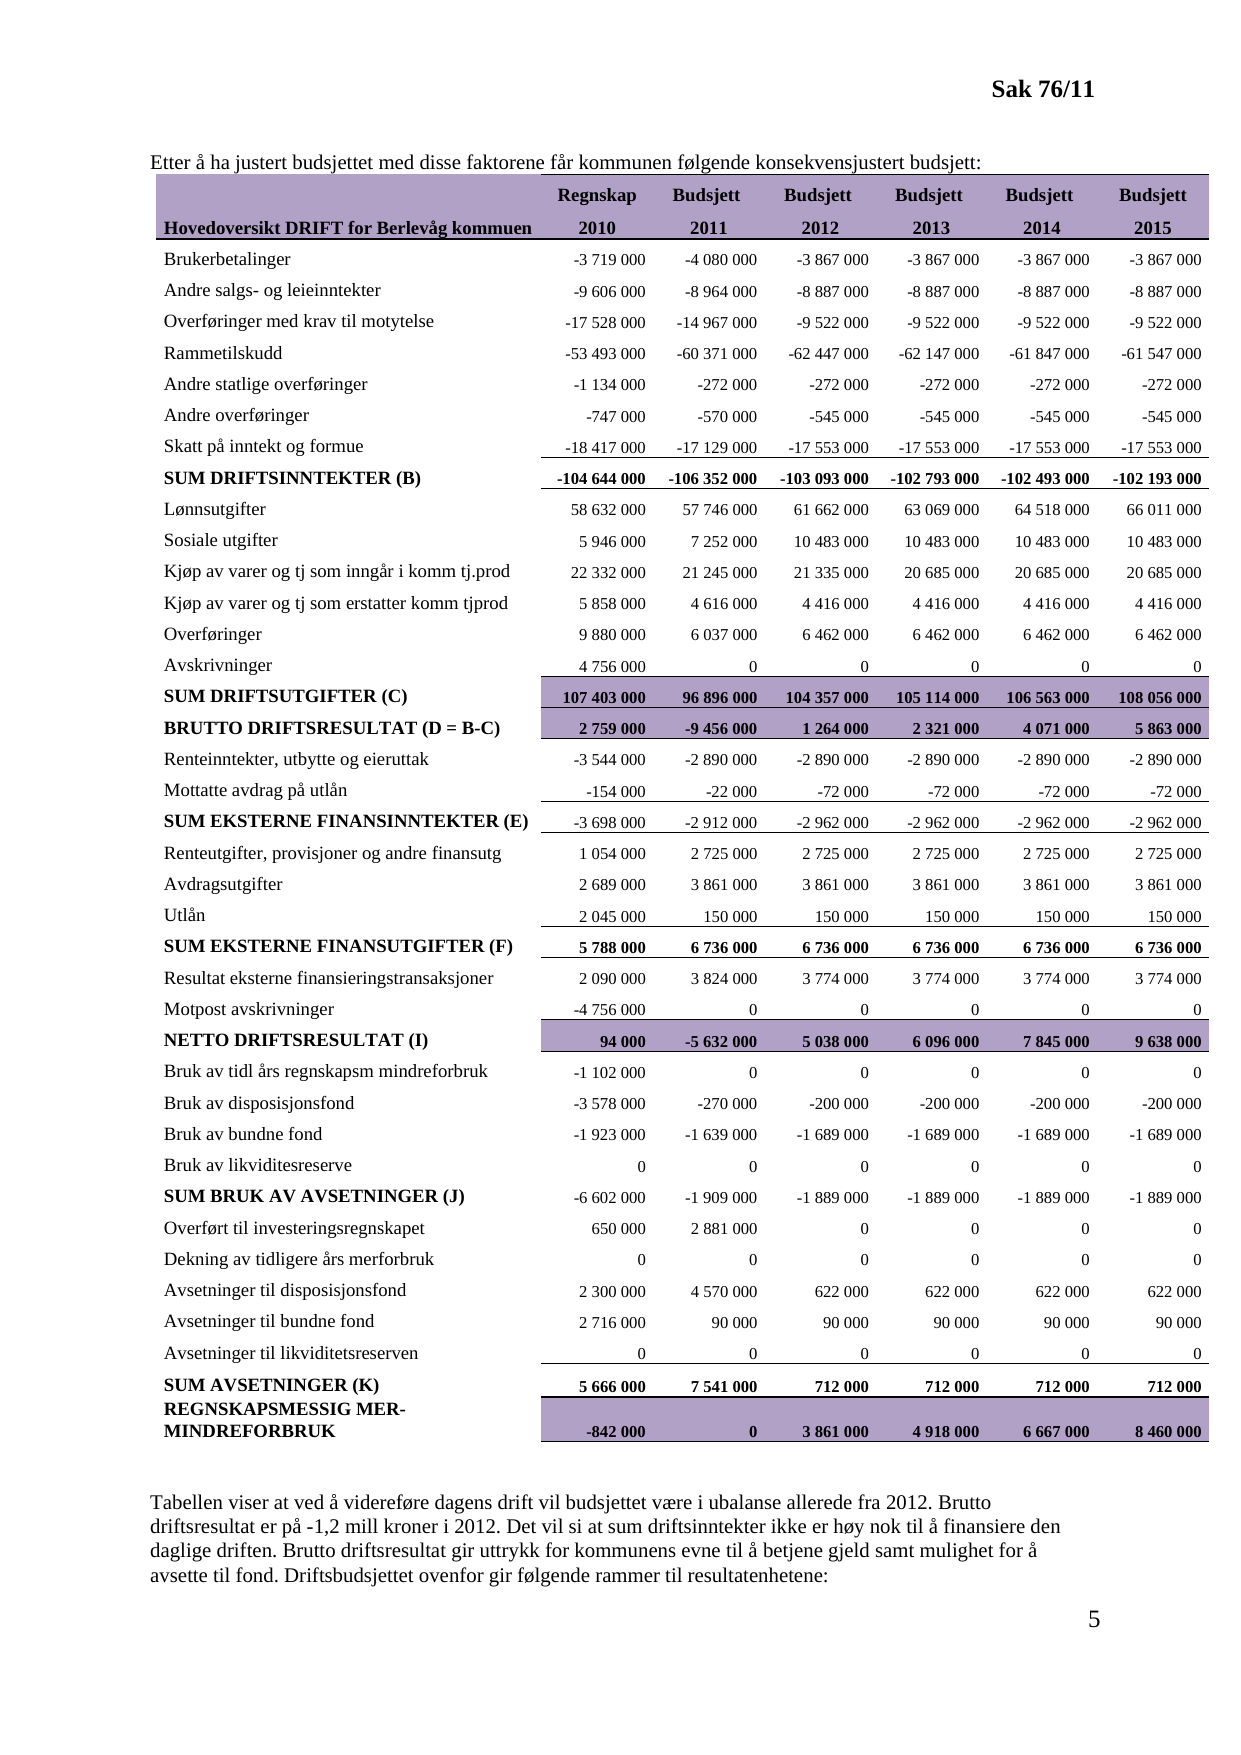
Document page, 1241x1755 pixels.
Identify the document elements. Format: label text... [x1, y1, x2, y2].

table_cell 5 946 000 [541, 519, 653, 551]
table_cell 0 [541, 1238, 653, 1269]
table_cell -2 962 000 [876, 802, 986, 832]
table_cell -1 102 000 [541, 1052, 653, 1082]
table_cell Avdragsutgifter [156, 863, 541, 894]
table_cell -18 417 000 [541, 426, 653, 457]
table_cell -3 578 000 [541, 1082, 653, 1113]
table_cell -200 000 [1097, 1082, 1209, 1113]
table_cell 7 541 000 [653, 1364, 764, 1396]
table_cell 10 483 000 [986, 519, 1097, 551]
table_cell -200 000 [986, 1082, 1097, 1113]
table_cell 10 483 000 [764, 519, 876, 551]
table_cell 6 736 000 [876, 927, 986, 957]
table_cell -8 887 000 [876, 269, 986, 301]
table_cell -1 689 000 [1097, 1113, 1209, 1144]
table_cell Avsetninger til likviditetsreserven [156, 1332, 541, 1363]
table_cell 6 037 000 [653, 613, 764, 644]
table_cell 3 861 000 [764, 863, 876, 894]
table_cell 5 863 000 [1097, 708, 1209, 738]
table_cell 0 [541, 1332, 653, 1363]
table_cell -2 912 000 [653, 802, 764, 832]
table_cell 0 [876, 1052, 986, 1082]
table_cell 0 [1097, 1144, 1209, 1176]
table_cell 10 483 000 [876, 519, 986, 551]
table_cell 0 [986, 1207, 1097, 1238]
table_cell 20 685 000 [876, 551, 986, 582]
table_cell 0 [876, 644, 986, 676]
table_cell 9 880 000 [541, 613, 653, 644]
table_cell 104 357 000 [764, 677, 876, 707]
table_cell 6 736 000 [986, 927, 1097, 957]
table_cell -545 000 [876, 394, 986, 426]
table_cell 2013 [876, 205, 986, 238]
table_cell 4 918 000 [876, 1398, 986, 1441]
table_cell -103 093 000 [764, 458, 876, 488]
table_cell 3 774 000 [876, 958, 986, 988]
table_cell 0 [653, 1144, 764, 1176]
text Tabellen viser at ved å videreføre dagens drift vil budsjettet være i ubalanse allerede fra 2012. Brutto driftsresultat er på -1,2 mill kroner i 2012. Det vil si at sum driftsinntekter ikke er høy nok til å finansiere den daglige driften. Brutto driftsresultat gir uttrykk for kommunens evne til å betjene gjeld samt mulighet for å avsette til fond. Driftsbudsjettet ovenfor gir følgende rammer til resultatenhetene: [150, 1490, 1100, 1587]
table_cell 63 069 000 [876, 489, 986, 519]
table_cell Avskrivninger [156, 644, 541, 676]
table_cell Andre salgs- og leieinntekter [156, 269, 541, 301]
table_cell 0 [986, 1332, 1097, 1363]
table_cell -2 890 000 [1097, 739, 1209, 769]
table_cell Overføringer [156, 613, 541, 644]
table_cell 0 [764, 644, 876, 676]
table_cell 150 000 [764, 894, 876, 926]
table_cell 1 054 000 [541, 833, 653, 863]
table_cell 7 252 000 [653, 519, 764, 551]
table_cell -102 193 000 [1097, 458, 1209, 488]
table_header Budsjett [986, 175, 1097, 205]
table_cell -1 923 000 [541, 1113, 653, 1144]
table_cell 5 666 000 [541, 1364, 653, 1396]
table_cell -102 793 000 [876, 458, 986, 488]
table_cell 712 000 [986, 1364, 1097, 1396]
table_cell -62 147 000 [876, 332, 986, 363]
table_cell Hovedoversikt DRIFT for Berlevåg kommuen [156, 205, 541, 238]
table_cell -1 689 000 [876, 1113, 986, 1144]
table_cell -106 352 000 [653, 458, 764, 488]
table_cell -17 553 000 [764, 426, 876, 457]
table_header Budsjett [1097, 175, 1209, 205]
table_cell -17 528 000 [541, 301, 653, 332]
table_cell 8 460 000 [1097, 1398, 1209, 1441]
table_cell Skatt på inntekt og formue [156, 426, 541, 457]
table_cell 150 000 [653, 894, 764, 926]
table_cell 0 [1097, 1332, 1209, 1363]
table_cell 150 000 [1097, 894, 1209, 926]
table_cell 0 [876, 1238, 986, 1269]
table_header Budsjett [764, 175, 876, 205]
table_cell Kjøp av varer og tj som erstatter komm tjprod [156, 582, 541, 613]
table_cell Rammetilskudd [156, 332, 541, 363]
table_cell 3 861 000 [653, 863, 764, 894]
table_cell 106 563 000 [986, 677, 1097, 707]
table_cell 4 570 000 [653, 1269, 764, 1301]
table_cell -1 134 000 [541, 363, 653, 394]
table_cell 2014 [986, 205, 1097, 238]
table_cell 0 [986, 988, 1097, 1019]
table_cell -545 000 [986, 394, 1097, 426]
table_cell SUM BRUK AV AVSETNINGER (J) [156, 1176, 541, 1207]
table_cell 0 [653, 988, 764, 1019]
table_cell 2 725 000 [876, 833, 986, 863]
table_cell -1 689 000 [986, 1113, 1097, 1144]
table_cell -3 698 000 [541, 802, 653, 832]
table_cell 0 [653, 644, 764, 676]
table_cell Bruk av bundne fond [156, 1113, 541, 1144]
table_cell 150 000 [876, 894, 986, 926]
table_cell -1 639 000 [653, 1113, 764, 1144]
table_cell 2 716 000 [541, 1301, 653, 1332]
table_cell 6 462 000 [986, 613, 1097, 644]
table_cell 0 [764, 988, 876, 1019]
table_cell 105 114 000 [876, 677, 986, 707]
table_cell 2015 [1097, 205, 1209, 238]
table_cell -842 000 [541, 1398, 653, 1441]
table_cell 2 321 000 [876, 708, 986, 738]
table_cell 61 662 000 [764, 489, 876, 519]
table_cell 66 011 000 [1097, 489, 1209, 519]
table_cell 0 [764, 1332, 876, 1363]
table_cell -272 000 [1097, 363, 1209, 394]
table_cell 22 332 000 [541, 551, 653, 582]
table_cell 0 [876, 1332, 986, 1363]
table_cell -61 847 000 [986, 332, 1097, 363]
table_header Regnskap [541, 175, 653, 205]
table_cell -1 689 000 [764, 1113, 876, 1144]
table_cell 6 736 000 [1097, 927, 1209, 957]
table_cell 6 462 000 [764, 613, 876, 644]
table_cell -14 967 000 [653, 301, 764, 332]
table_cell -570 000 [653, 394, 764, 426]
table_cell 90 000 [986, 1301, 1097, 1332]
table_cell 4 071 000 [986, 708, 1097, 738]
table_cell Andre statlige overføringer [156, 363, 541, 394]
table_cell 2 300 000 [541, 1269, 653, 1301]
table_cell 0 [1097, 1052, 1209, 1082]
table_cell -154 000 [541, 769, 653, 801]
table_cell -72 000 [986, 769, 1097, 801]
table_cell 3 774 000 [764, 958, 876, 988]
table_cell 96 896 000 [653, 677, 764, 707]
table_cell 0 [1097, 1238, 1209, 1269]
table_cell 3 774 000 [1097, 958, 1209, 988]
table_cell -8 887 000 [1097, 269, 1209, 301]
table_cell 0 [1097, 1207, 1209, 1238]
table_cell Utlån [156, 894, 541, 926]
table_cell 90 000 [1097, 1301, 1209, 1332]
table_cell 0 [986, 644, 1097, 676]
table_cell 4 756 000 [541, 644, 653, 676]
table_cell 2 725 000 [1097, 833, 1209, 863]
table_cell -2 890 000 [986, 739, 1097, 769]
table_cell 20 685 000 [986, 551, 1097, 582]
table_cell Kjøp av varer og tj som inngår i komm tj.prod [156, 551, 541, 582]
table_cell 6 462 000 [1097, 613, 1209, 644]
table_cell 2 725 000 [653, 833, 764, 863]
table_cell 3 824 000 [653, 958, 764, 988]
table_cell 622 000 [764, 1269, 876, 1301]
table_cell -61 547 000 [1097, 332, 1209, 363]
table_cell 1 264 000 [764, 708, 876, 738]
table_cell -8 964 000 [653, 269, 764, 301]
table_cell 6 462 000 [876, 613, 986, 644]
table_cell -104 644 000 [541, 458, 653, 488]
table_cell -3 867 000 [986, 240, 1097, 269]
table_cell 2 725 000 [764, 833, 876, 863]
table_cell 3 861 000 [1097, 863, 1209, 894]
table_cell 0 [986, 1144, 1097, 1176]
table_cell 0 [876, 1207, 986, 1238]
table_cell SUM EKSTERNE FINANSUTGIFTER (F) [156, 926, 541, 957]
table_cell 6 667 000 [986, 1398, 1097, 1441]
text Etter å ha justert budsjettet med disse faktorene får kommunen følgende konsekvensjustert budsjett: [150, 150, 1100, 174]
table_cell 2010 [541, 205, 653, 238]
table_cell -102 493 000 [986, 458, 1097, 488]
table_cell 3 861 000 [986, 863, 1097, 894]
table_cell -270 000 [653, 1082, 764, 1113]
table_cell 0 [876, 1144, 986, 1176]
table_cell Andre overføringer [156, 394, 541, 426]
table_cell 622 000 [1097, 1269, 1209, 1301]
table_cell 107 403 000 [541, 677, 653, 707]
table_cell 622 000 [876, 1269, 986, 1301]
table_cell 3 774 000 [986, 958, 1097, 988]
table_cell 94 000 [541, 1020, 653, 1051]
table_cell 3 861 000 [876, 863, 986, 894]
table_cell Overføringer med krav til motytelse [156, 301, 541, 332]
table_cell -1 889 000 [876, 1176, 986, 1207]
table_cell -272 000 [876, 363, 986, 394]
table_cell 4 416 000 [876, 582, 986, 613]
table_cell 0 [1097, 644, 1209, 676]
table_cell Sosiale utgifter [156, 519, 541, 551]
table_cell 5 038 000 [764, 1020, 876, 1051]
table_cell -9 522 000 [876, 301, 986, 332]
table_cell 2 881 000 [653, 1207, 764, 1238]
table_cell -72 000 [876, 769, 986, 801]
table_cell 712 000 [764, 1364, 876, 1396]
table_cell 90 000 [876, 1301, 986, 1332]
table_cell Motpost avskrivninger [156, 988, 541, 1019]
table_cell -747 000 [541, 394, 653, 426]
table_cell -8 887 000 [764, 269, 876, 301]
table_cell 0 [986, 1052, 1097, 1082]
table_cell -272 000 [764, 363, 876, 394]
table_cell Brukerbetalinger [156, 240, 541, 269]
table_cell -2 890 000 [653, 739, 764, 769]
table_cell -2 890 000 [876, 739, 986, 769]
table_cell 0 [653, 1238, 764, 1269]
table_cell 7 845 000 [986, 1020, 1097, 1051]
table_cell 6 736 000 [764, 927, 876, 957]
table_cell 10 483 000 [1097, 519, 1209, 551]
table_cell 0 [541, 1144, 653, 1176]
table_cell 90 000 [653, 1301, 764, 1332]
table_cell SUM EKSTERNE FINANSINNTEKTER (E) [156, 801, 541, 832]
table_cell Lønnsutgifter [156, 488, 541, 519]
table_cell -1 889 000 [764, 1176, 876, 1207]
table_cell 0 [653, 1052, 764, 1082]
table_cell -9 606 000 [541, 269, 653, 301]
table_cell 58 632 000 [541, 489, 653, 519]
table_cell -3 867 000 [876, 240, 986, 269]
table_cell -53 493 000 [541, 332, 653, 363]
table_cell 150 000 [986, 894, 1097, 926]
table_cell 5 788 000 [541, 927, 653, 957]
table_cell -1 889 000 [1097, 1176, 1209, 1207]
table_cell -9 522 000 [986, 301, 1097, 332]
table_cell -545 000 [1097, 394, 1209, 426]
table_cell 9 638 000 [1097, 1020, 1209, 1051]
table_cell -72 000 [764, 769, 876, 801]
table_cell -1 889 000 [986, 1176, 1097, 1207]
table_cell 712 000 [1097, 1364, 1209, 1396]
table_cell 2 045 000 [541, 894, 653, 926]
table_cell -6 602 000 [541, 1176, 653, 1207]
table_cell -62 447 000 [764, 332, 876, 363]
table_cell -1 909 000 [653, 1176, 764, 1207]
table_cell -17 553 000 [986, 426, 1097, 457]
table_cell SUM DRIFTSUTGIFTER (C) [156, 676, 541, 707]
table_cell 5 858 000 [541, 582, 653, 613]
table_cell 21 245 000 [653, 551, 764, 582]
table_cell SUM AVSETNINGER (K) [156, 1363, 541, 1396]
table_cell 622 000 [986, 1269, 1097, 1301]
table_cell -272 000 [986, 363, 1097, 394]
table_cell Renteinntekter, utbytte og eieruttak [156, 738, 541, 769]
table_cell -2 962 000 [1097, 802, 1209, 832]
table_cell -2 890 000 [764, 739, 876, 769]
table_cell Bruk av disposisjonsfond [156, 1082, 541, 1113]
table_cell 4 416 000 [1097, 582, 1209, 613]
table_cell 2 759 000 [541, 708, 653, 738]
table_cell 0 [764, 1238, 876, 1269]
table_cell 4 416 000 [764, 582, 876, 613]
table_cell Bruk av tidl års regnskapsm mindreforbruk [156, 1051, 541, 1082]
table_cell Avsetninger til bundne fond [156, 1301, 541, 1332]
table_cell REGNSKAPSMESSIG MER- MINDREFORBRUK [156, 1396, 541, 1441]
table_cell -17 553 000 [1097, 426, 1209, 457]
table_cell -4 080 000 [653, 240, 764, 269]
table_cell 712 000 [876, 1364, 986, 1396]
table_cell 6 096 000 [876, 1020, 986, 1051]
table_cell 0 [986, 1238, 1097, 1269]
table_cell -9 522 000 [1097, 301, 1209, 332]
table_cell Mottatte avdrag på utlån [156, 769, 541, 801]
table_cell 0 [653, 1332, 764, 1363]
table_cell -8 887 000 [986, 269, 1097, 301]
table_cell -545 000 [764, 394, 876, 426]
table_cell 20 685 000 [1097, 551, 1209, 582]
table_cell 650 000 [541, 1207, 653, 1238]
table_cell -4 756 000 [541, 988, 653, 1019]
table_header Budsjett [653, 175, 764, 205]
table_header [156, 174, 541, 205]
table_cell Avsetninger til disposisjonsfond [156, 1269, 541, 1301]
table_cell 108 056 000 [1097, 677, 1209, 707]
table_cell -2 962 000 [986, 802, 1097, 832]
table_cell 0 [653, 1398, 764, 1441]
table_cell -9 456 000 [653, 708, 764, 738]
table_cell SUM DRIFTSINNTEKTER (B) [156, 457, 541, 488]
table_cell -60 371 000 [653, 332, 764, 363]
table_cell -3 867 000 [1097, 240, 1209, 269]
table_cell 90 000 [764, 1301, 876, 1332]
table_cell -5 632 000 [653, 1020, 764, 1051]
table_cell Bruk av likviditesreserve [156, 1144, 541, 1176]
table_cell -17 553 000 [876, 426, 986, 457]
table_cell 2 090 000 [541, 958, 653, 988]
table_cell -3 544 000 [541, 739, 653, 769]
table_cell 0 [764, 1144, 876, 1176]
table_cell -272 000 [653, 363, 764, 394]
table_cell Resultat eksterne finansieringstransaksjoner [156, 957, 541, 988]
table_cell -200 000 [764, 1082, 876, 1113]
table_cell 2 689 000 [541, 863, 653, 894]
table_cell -17 129 000 [653, 426, 764, 457]
table_cell Overført til investeringsregnskapet [156, 1207, 541, 1238]
table_cell 4 616 000 [653, 582, 764, 613]
table_header Budsjett [876, 175, 986, 205]
table_cell 3 861 000 [764, 1398, 876, 1441]
table_cell BRUTTO DRIFTSRESULTAT (D = B-C) [156, 707, 541, 738]
table_cell -9 522 000 [764, 301, 876, 332]
table_cell 64 518 000 [986, 489, 1097, 519]
table_cell 0 [764, 1207, 876, 1238]
table_cell -22 000 [653, 769, 764, 801]
table_cell Renteutgifter, provisjoner og andre finansutg [156, 832, 541, 863]
table_cell -2 962 000 [764, 802, 876, 832]
table_cell -3 867 000 [764, 240, 876, 269]
table_cell 0 [1097, 988, 1209, 1019]
table_cell 0 [876, 988, 986, 1019]
table_cell 6 736 000 [653, 927, 764, 957]
table_cell 21 335 000 [764, 551, 876, 582]
table_cell 2012 [764, 205, 876, 238]
table_cell 4 416 000 [986, 582, 1097, 613]
table_cell 2011 [653, 205, 764, 238]
table_cell 2 725 000 [986, 833, 1097, 863]
table_cell -200 000 [876, 1082, 986, 1113]
table_cell -3 719 000 [541, 240, 653, 269]
table_cell NETTO DRIFTSRESULTAT (I) [156, 1019, 541, 1051]
table_cell 0 [764, 1052, 876, 1082]
table_cell 57 746 000 [653, 489, 764, 519]
table_cell Dekning av tidligere års merforbruk [156, 1238, 541, 1269]
table_cell -72 000 [1097, 769, 1209, 801]
